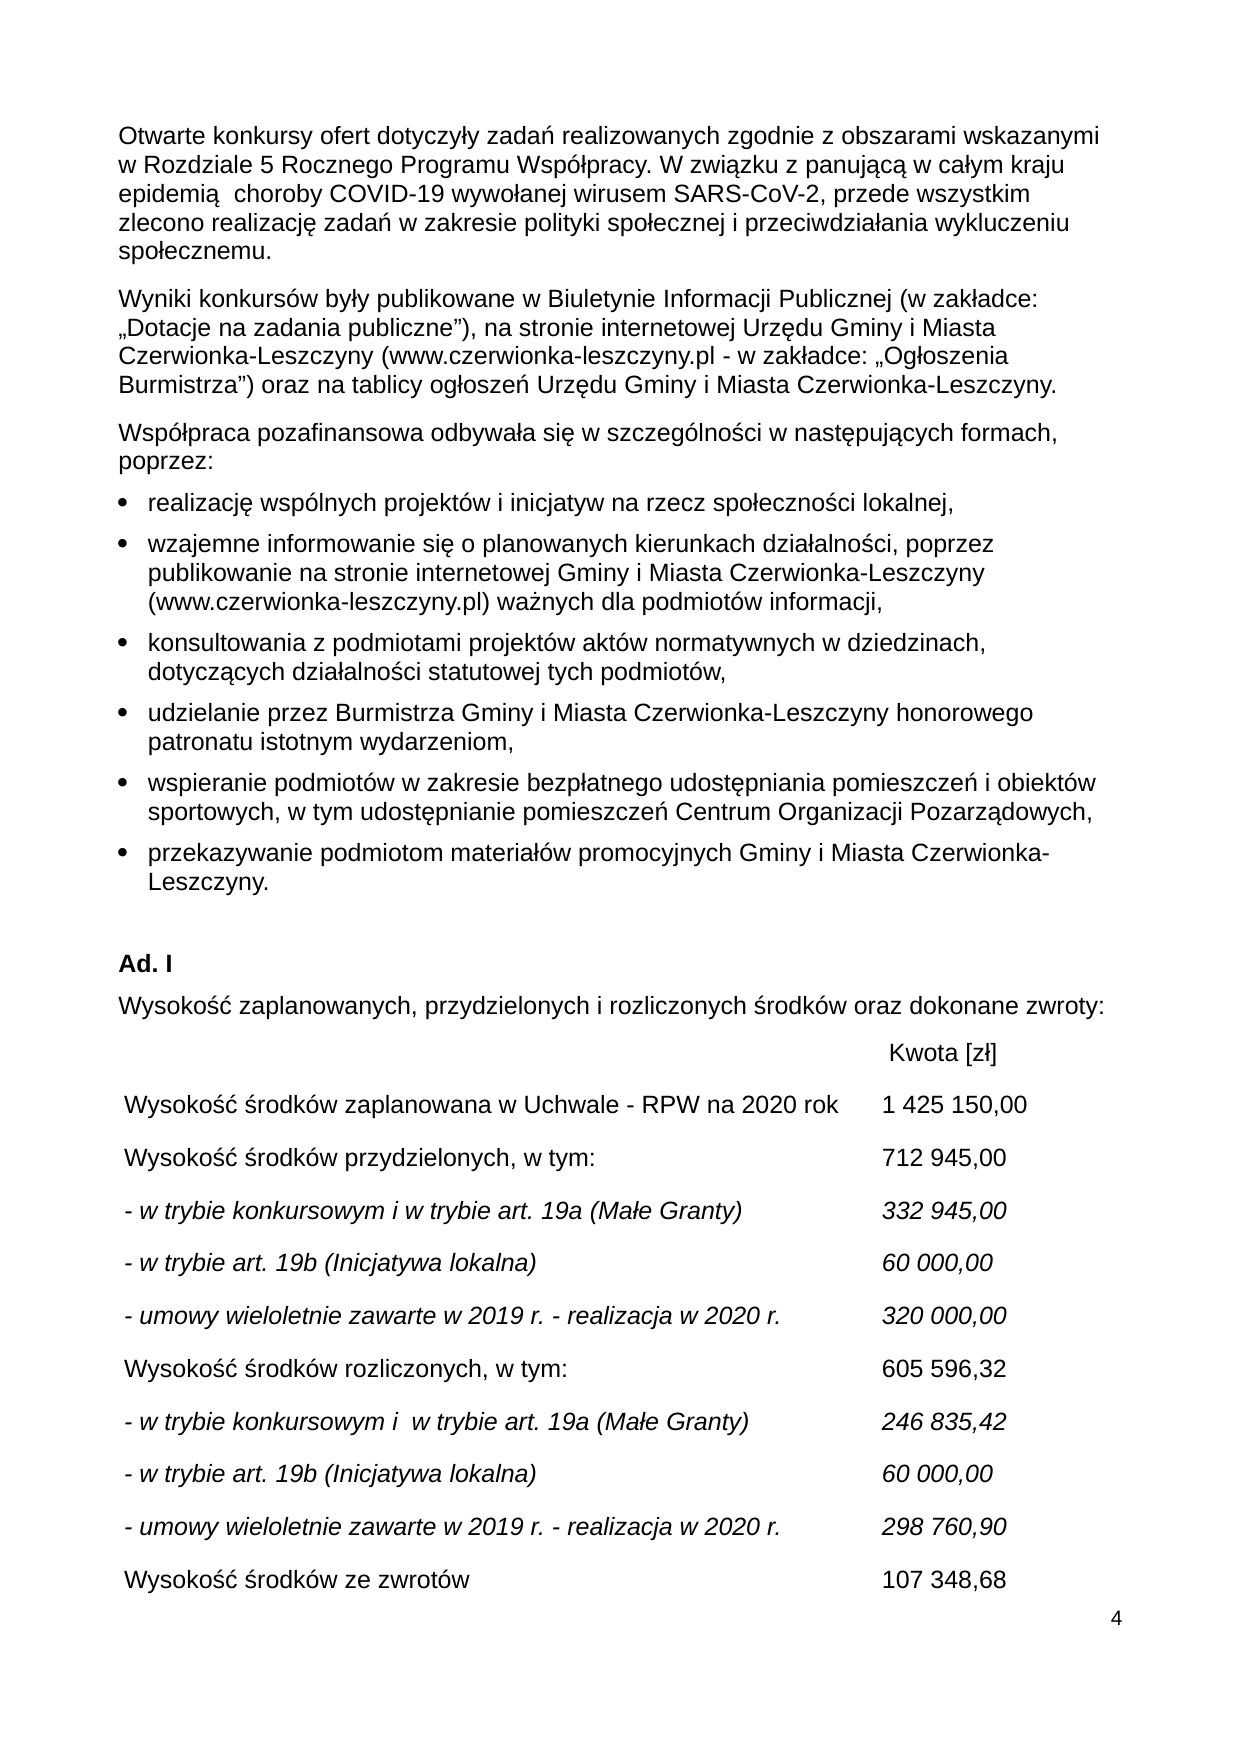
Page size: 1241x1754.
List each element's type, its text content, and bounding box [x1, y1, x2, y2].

table_cell 332 945,00 [876, 1184, 1122, 1236]
list wspieranie podmiotów w zakresie bezpłatnego udostępniania pomieszczeń i obiektów sportowych, w tym udostępnianie pomieszczeń Centrum Organizacji Pozarządowych, [118, 768, 1122, 826]
table_cell - w trybie konkursowym i w trybie art. 19a (Małe Granty) [118, 1184, 876, 1236]
table_cell - w trybie art. 19b (Inicjatywa lokalna) [118, 1447, 876, 1500]
table_cell 1 425 150,00 [876, 1078, 1122, 1131]
list konsultowania z podmiotami projektów aktów normatywnych w dziedzinach, dotyczących działalności statutowej tych podmiotów, [118, 628, 1122, 685]
list wzajemne informowanie się o planowanych kierunkach działalności, poprzez publikowanie na stronie internetowej Gminy i Miasta Czerwionka-Leszczyny (www.czerwionka-leszczyny.pl) ważnych dla podmiotów informacji, [118, 529, 1122, 615]
table_header [118, 1026, 876, 1078]
table_cell 605 596,32 [876, 1342, 1122, 1394]
table_cell - umowy wieloletnie zawarte w 2019 r. - realizacja w 2020 r. [118, 1289, 876, 1342]
table_cell 60 000,00 [876, 1447, 1122, 1500]
text Wyniki konkursów były publikowane w Biuletynie Informacji Publicznej (w zakładce: „Dotacje na zadania publiczne”), na stronie internetowej Urzędu Gminy i Miasta Czerwionka-Leszczyny (www.czerwionka-leszczyny.pl - w zakładce: „Ogłoszenia Burmistrza”) oraz na tablicy ogłoszeń Urzędu Gminy i Miasta Czerwionka-Leszczyny. [118, 284, 1122, 399]
text Ad. I [118, 949, 1122, 978]
text Współpraca pozafinansowa odbywała się w szczególności w następujących formach, poprzez: [118, 417, 1122, 475]
table_cell - w trybie konkursowym i w trybie art. 19a (Małe Granty) [118, 1395, 876, 1447]
table_cell 107 348,68 [876, 1553, 1122, 1605]
list przekazywanie podmiotom materiałów promocyjnych Gminy i Miasta Czerwionka-Leszczyny. [118, 838, 1122, 896]
text Otwarte konkursy ofert dotyczyły zadań realizowanych zgodnie z obszarami wskazanymi w Rozdziale 5 Rocznego Programu Współpracy. W związku z panującą w całym kraju epidemią choroby COVID-19 wywołanej wirusem SARS-CoV-2, przede wszystkim zlecono realizację zadań w zakresie polityki społecznej i przeciwdziałania wykluczeniu społecznemu. [118, 121, 1122, 265]
table_cell 320 000,00 [876, 1289, 1122, 1342]
table_cell - umowy wieloletnie zawarte w 2019 r. - realizacja w 2020 r. [118, 1500, 876, 1553]
table_cell 60 000,00 [876, 1236, 1122, 1289]
table_cell - w trybie art. 19b (Inicjatywa lokalna) [118, 1236, 876, 1289]
table_cell Wysokość środków rozliczonych, w tym: [118, 1342, 876, 1394]
table_cell Wysokość środków zaplanowana w Uchwale - RPW na 2020 rok [118, 1078, 876, 1131]
table_cell Wysokość środków ze zwrotów [118, 1553, 876, 1605]
table_cell 298 760,90 [876, 1500, 1122, 1553]
list realizację wspólnych projektów i inicjatyw na rzecz społeczności lokalnej, [118, 487, 1122, 516]
table_header Kwota [zł] [876, 1026, 1122, 1078]
table_cell 246 835,42 [876, 1395, 1122, 1447]
table_cell 712 945,00 [876, 1131, 1122, 1184]
list udzielanie przez Burmistrza Gminy i Miasta Czerwionka-Leszczyny honorowego patronatu istotnym wydarzeniom, [118, 698, 1122, 755]
table_cell Wysokość środków przydzielonych, w tym: [118, 1131, 876, 1184]
text Wysokość zaplanowanych, przydzielonych i rozliczonych środków oraz dokonane zwroty: [118, 991, 1122, 1019]
